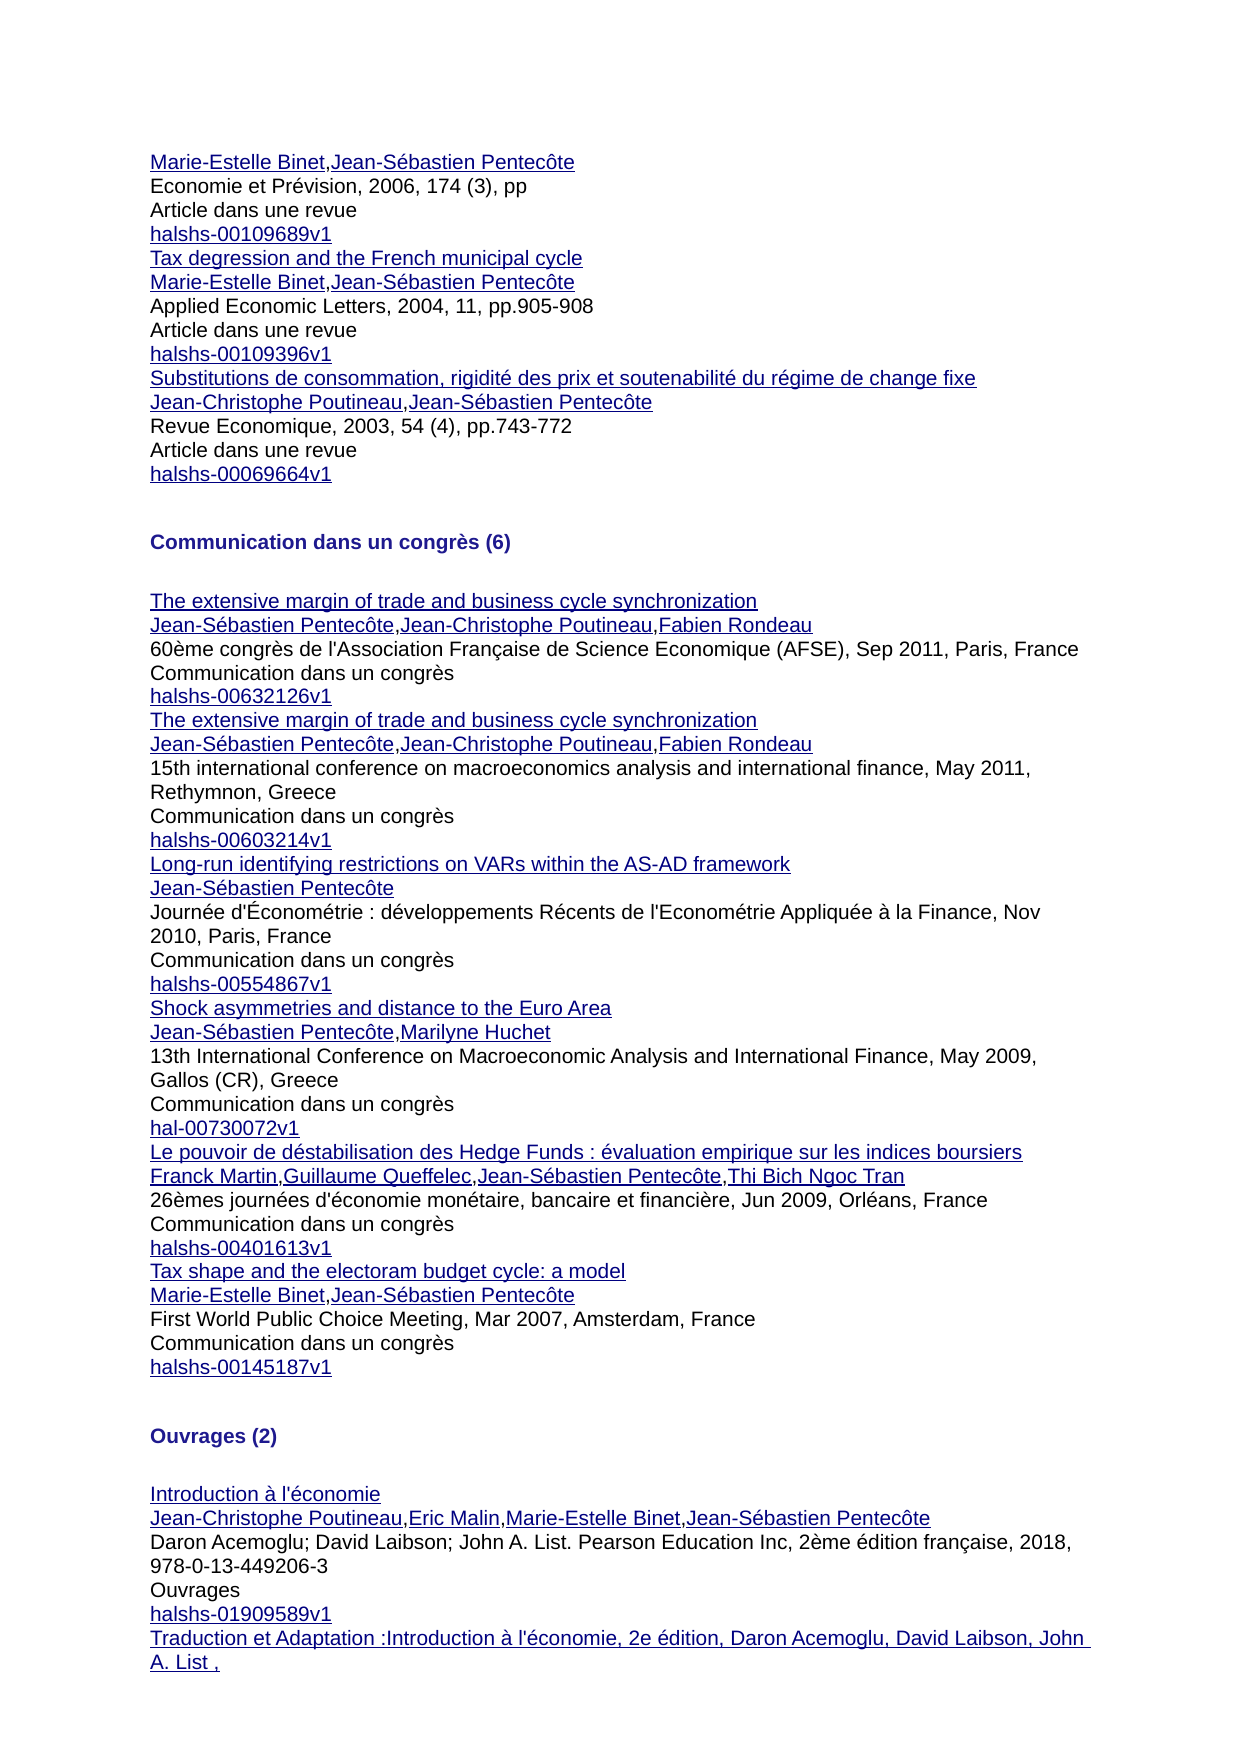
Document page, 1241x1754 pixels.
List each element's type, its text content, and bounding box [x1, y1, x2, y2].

table_cell The extensive margin of trade and business cycle synchronization Jean-Sébastien Pentecôte,Jean-Christophe Poutineau,Fabien Rondeau 15th international conference on macroeconomics analysis and international finance, May 2011, Rethymnon, Greece Communication dans un congrès halshs-00603214v1 [150, 708, 1090, 852]
table_cell A. List , [150, 1648, 1090, 1674]
table_cell Marie-Estelle Binet,Jean-Sébastien Pentecôte Economie et Prévision, 2006, 174 (3), pp Article dans une revue halshs-00109689v1 [150, 150, 1090, 246]
table_cell Tax shape and the electoram budget cycle: a model Marie-Estelle Binet,Jean-Sébastien Pentecôte First World Public Choice Meeting, Mar 2007, Amsterdam, France Communication dans un congrès halshs-00145187v1 [150, 1259, 1090, 1379]
table_cell Tax degression and the French municipal cycle Marie-Estelle Binet,Jean-Sébastien Pentecôte Applied Economic Letters, 2004, 11, pp.905-908 Article dans une revue halshs-00109396v1 [150, 246, 1090, 366]
table_cell Long-run identifying restrictions on VARs within the AS-AD framework Jean-Sébastien Pentecôte Journée d'Économétrie : développements Récents de l'Econométrie Appliquée à la Finance, Nov 2010, Paris, France Communication dans un congrès halshs-00554867v1 [150, 852, 1090, 996]
table_header The extensive margin of trade and business cycle synchronization Jean-Sébastien Pentecôte,Jean-Christophe Poutineau,Fabien Rondeau 60ème congrès de l'Association Française de Science Economique (AFSE), Sep 2011, Paris, France Communication dans un congrès halshs-00632126v1 [150, 589, 1090, 708]
table_cell Le pouvoir de déstabilisation des Hedge Funds : évaluation empirique sur les indices boursiers Franck Martin,Guillaume Queffelec,Jean-Sébastien Pentecôte,Thi Bich Ngoc Tran 26èmes journées d'économie monétaire, bancaire et financière, Jun 2009, Orléans, France Communication dans un congrès halshs-00401613v1 [150, 1140, 1090, 1259]
table_cell Traduction et Adaptation :Introduction à l'économie, 2e édition, Daron Acemoglu, David Laibson, John [150, 1626, 1090, 1647]
subtitle Ouvrages (2) [150, 1424, 1090, 1448]
subtitle Communication dans un congrès (6) [150, 530, 1090, 554]
table_cell Shock asymmetries and distance to the Euro Area Jean-Sébastien Pentecôte,Marilyne Huchet 13th International Conference on Macroeconomic Analysis and International Finance, May 2009, Gallos (CR), Greece Communication dans un congrès hal-00730072v1 [150, 996, 1090, 1139]
table_header Introduction à l'économie Jean-Christophe Poutineau,Eric Malin,Marie-Estelle Binet,Jean-Sébastien Pentecôte Daron Acemoglu; David Laibson; John A. List. Pearson Education Inc, 2ème édition française, 2018, 978-0-13-449206-3 Ouvrages halshs-01909589v1 [150, 1482, 1090, 1626]
table_cell Substitutions de consommation, rigidité des prix et soutenabilité du régime de change fixe Jean-Christophe Poutineau,Jean-Sébastien Pentecôte Revue Economique, 2003, 54 (4), pp.743-772 Article dans une revue halshs-00069664v1 [150, 366, 1090, 485]
